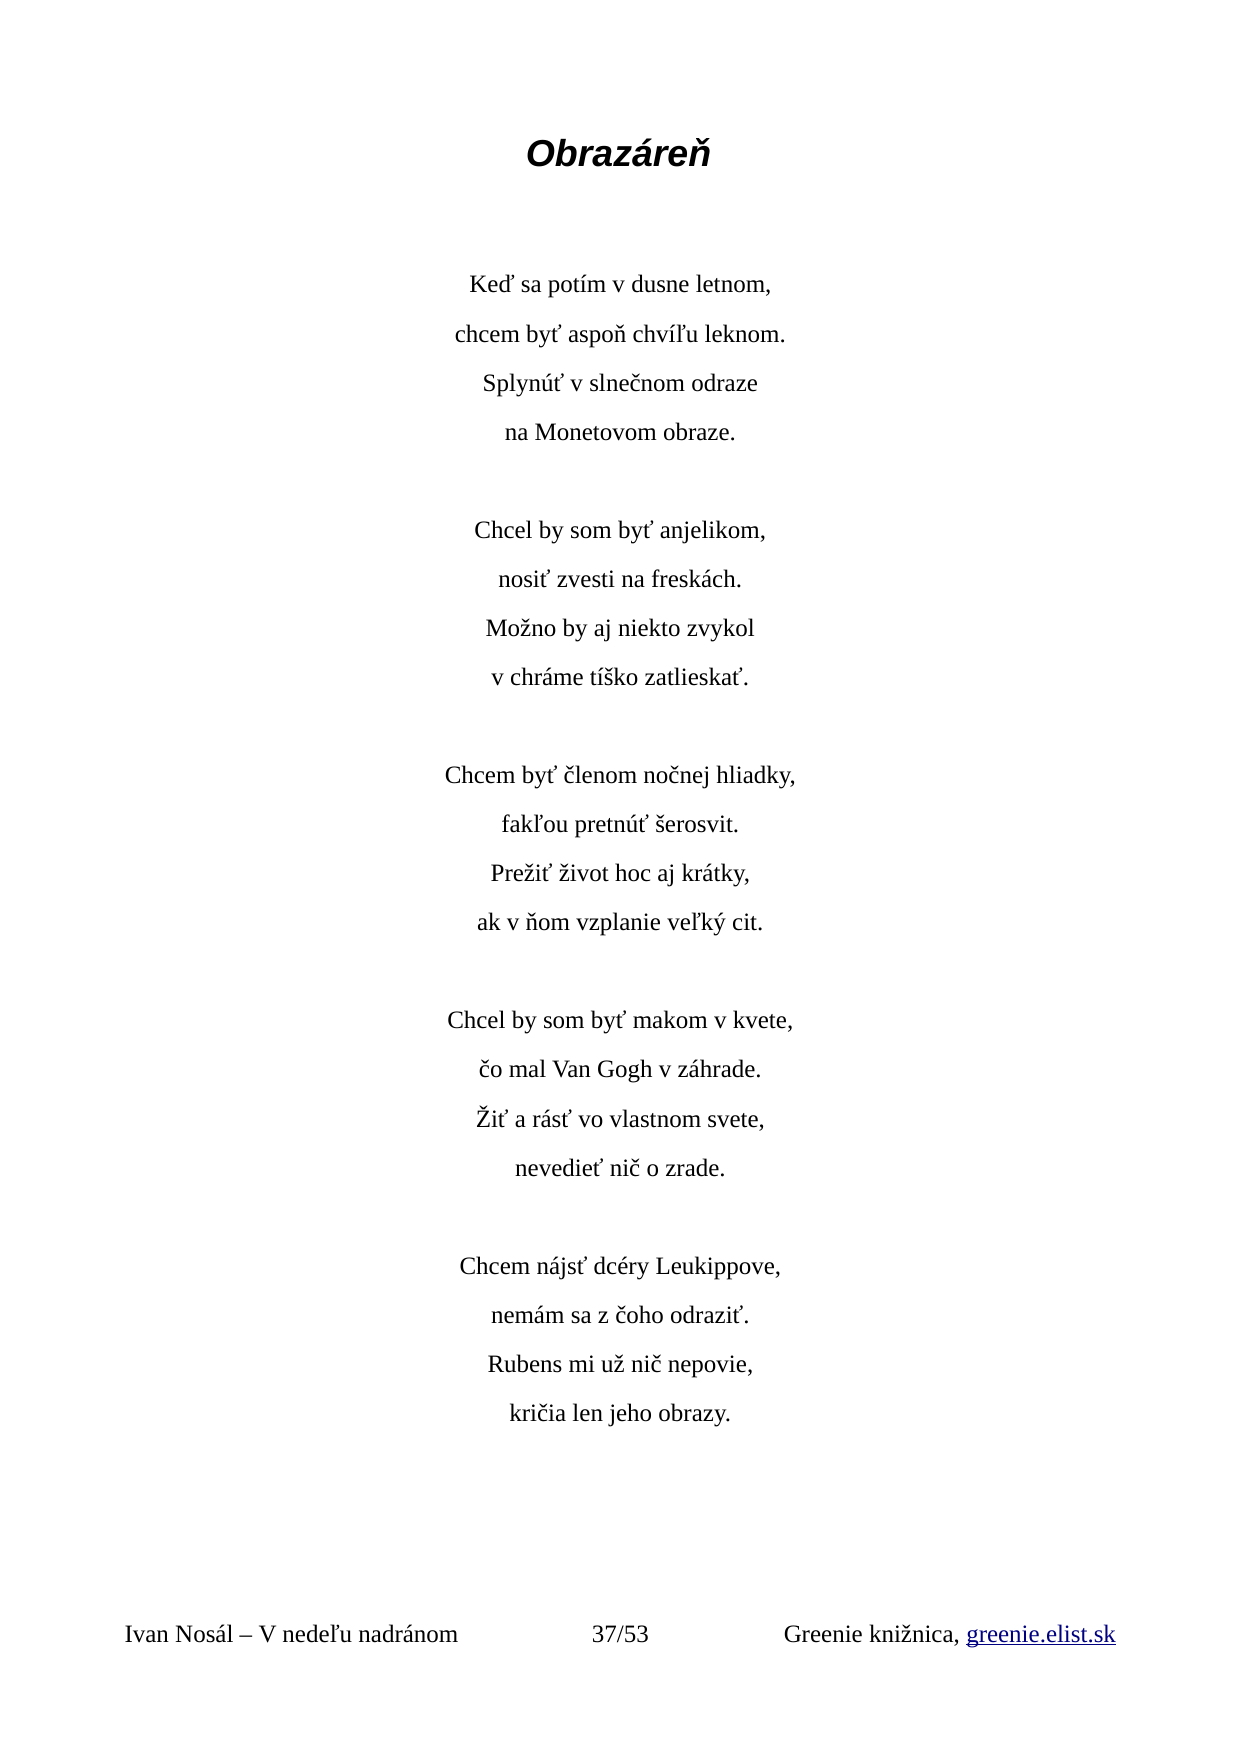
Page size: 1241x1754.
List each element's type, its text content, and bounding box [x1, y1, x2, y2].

text fakľou pretnúť šerosvit. [106, 809, 1134, 838]
text ak v ňom vzplanie veľký cit. [106, 907, 1134, 936]
text Možno by aj niekto zvykol [106, 613, 1134, 642]
text Chcem byť členom nočnej hliadky, [106, 760, 1134, 789]
text nemám sa z čoho odraziť. [106, 1300, 1134, 1329]
text kričia len jeho obrazy. [106, 1398, 1134, 1427]
text na Monetovom obraze. [106, 417, 1134, 446]
text v chráme tíško zatlieskať. [106, 662, 1134, 691]
text Chcel by som byť makom v kvete, [106, 1006, 1134, 1034]
text Keď sa potím v dusne letnom, [106, 269, 1134, 298]
text Prežiť život hoc aj krátky, [106, 858, 1134, 887]
text nevedieť nič o zrade. [106, 1153, 1134, 1181]
text Splynúť v slnečnom odraze [106, 368, 1134, 396]
text Žiť a rásť vo vlastnom svete, [106, 1104, 1134, 1132]
text Rubens mi už nič nepovie, [106, 1349, 1134, 1378]
text Chcem nájsť dcéry Leukippove, [106, 1251, 1134, 1279]
text Chcel by som byť anjelikom, [106, 515, 1134, 544]
text čo mal Van Gogh v záhrade. [106, 1054, 1134, 1083]
text nosiť zvesti na freskách. [106, 564, 1134, 593]
text chcem byť aspoň chvíľu leknom. [106, 319, 1134, 347]
subtitle Obrazáreň [106, 131, 1134, 174]
